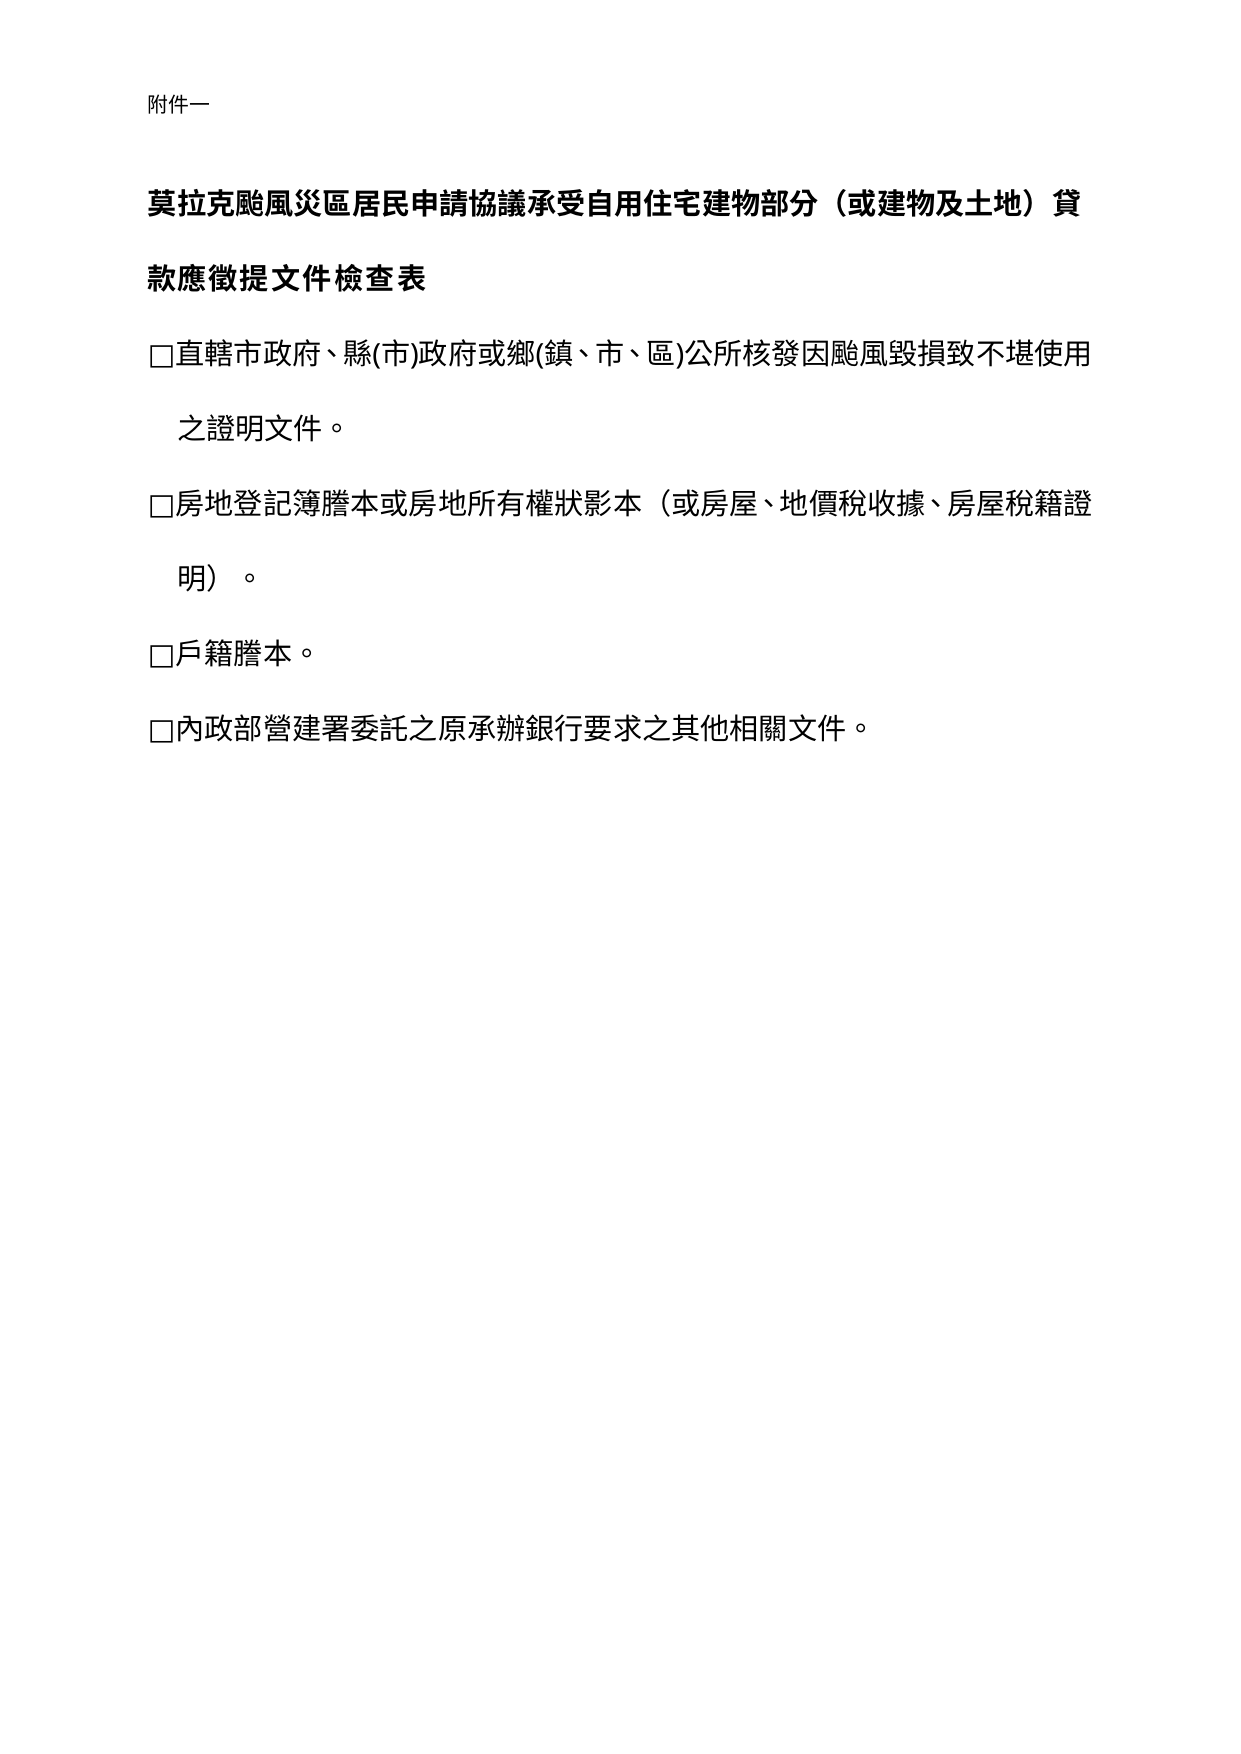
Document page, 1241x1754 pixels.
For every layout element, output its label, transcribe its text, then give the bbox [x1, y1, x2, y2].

text □戶籍謄本。 [148, 614, 1092, 689]
text □內政部營建署委託之原承辦銀行要求之其他相關文件。 [148, 689, 1092, 764]
text □房地登記簿謄本或房地所有權狀影本（或房屋、地價稅收據、房屋稅籍證明）。 [148, 464, 1092, 614]
text □直轄市政府、縣(市)政府或鄉(鎮、市、區)公所核發因颱風毀損致不堪使用之證明文件。 [148, 314, 1092, 464]
text 莫拉克颱風災區居民申請協議承受自用住宅建物部分（或建物及土地）貸款應徵提文件檢查表 [148, 164, 1092, 314]
